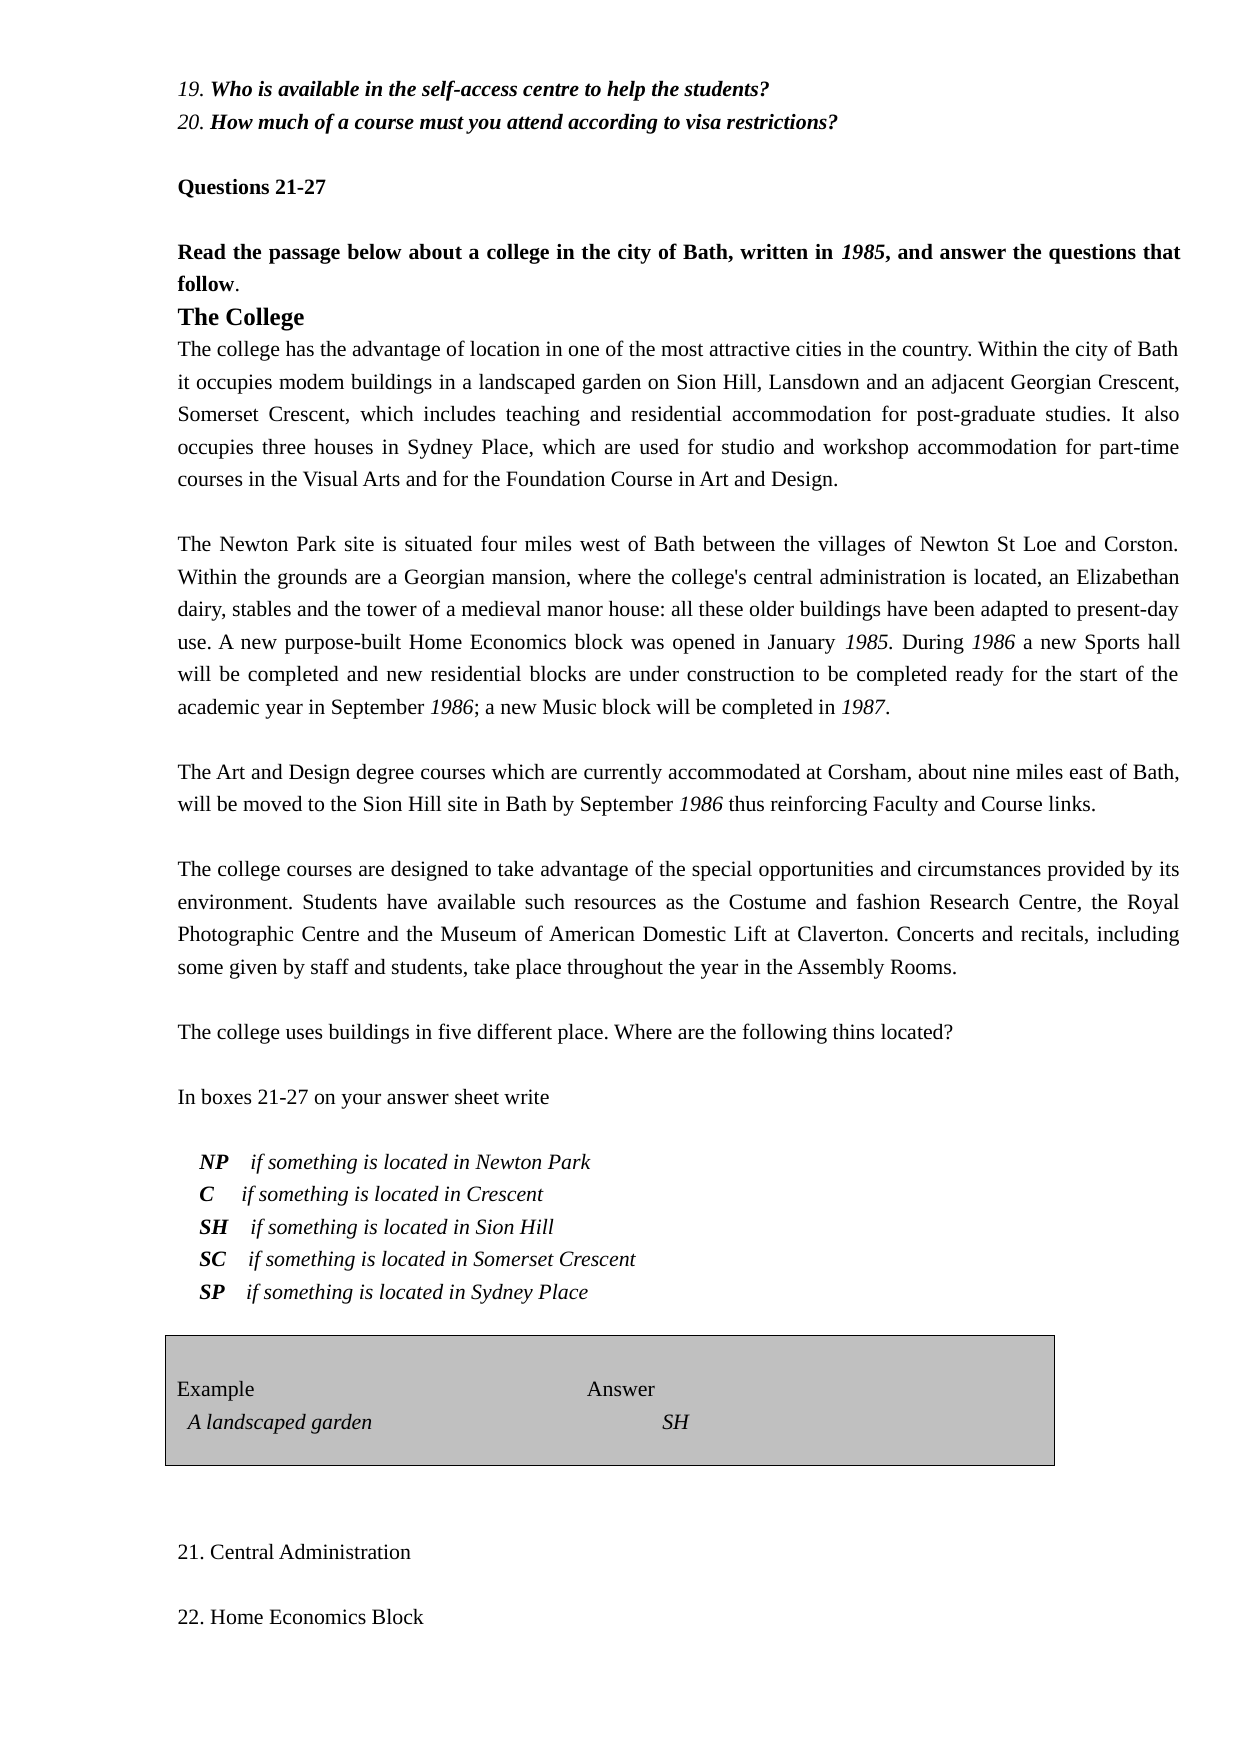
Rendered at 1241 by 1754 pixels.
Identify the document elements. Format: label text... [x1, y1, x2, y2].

text The Newton Park site is situated four miles west of Bath between the villages of Newton St Loe and Corston. Within the grounds are a Georgian mansion, where the college's central administration is located, an Elizabethan dairy, stables and the tower of a medieval manor house: all these older buildings have been adapted to present-day use. A new purpose-built Home Economics block was opened in January 1985. During 1986 a new Sports hall will be completed and new residential blocks are under construction to be completed ready for the start of the academic year in September 1986; a new Music block will be completed in 1987. [177, 522, 1181, 717]
text 19. Who is available in the self-access centre to help the students? [177, 67, 1181, 100]
text The college has the advantage of location in one of the most attractive cities in the country. Within the city of Bath it occupies modem buildings in a landscaped garden on Sion Hill, Lansdown and an adjacent Georgian Crescent, Somerset Crescent, which includes teaching and residential accommodation for post-graduate studies. It also occupies three houses in Sydney Place, which are used for studio and workshop accommodation for part-time courses in the Visual Arts and for the Foundation Course in Art and Design. [177, 327, 1181, 490]
text In boxes 21-27 on your answer sheet write [177, 1075, 1181, 1107]
text 20. How much of a course must you attend according to visa restrictions? [177, 100, 1181, 132]
text SC if something is located in Somerset Crescent [177, 1237, 1181, 1270]
text The Art and Design degree courses which are currently accommodated at Corsham, about nine miles east of Bath, will be moved to the Sion Hill site in Bath by September 1986 thus reinforcing Faculty and Course links. [177, 750, 1181, 815]
text Questions 21-27 [177, 165, 1181, 197]
text The college courses are designed to take advantage of the special opportunities and circumstances provided by its environment. Students have available such resources as the Costume and fashion Research Centre, the Royal Photographic Centre and the Museum of American Domestic Lift at Claverton. Concerts and recitals, including some given by staff and students, take place throughout the year in the Assembly Rooms. [177, 847, 1181, 977]
text NP if something is located in Newton Park [177, 1140, 1181, 1172]
text The college uses buildings in five different place. Where are the following thins located? [177, 1010, 1181, 1042]
text C if something is located in Crescent [177, 1172, 1181, 1205]
text 22. Home Economics Block [177, 1595, 1181, 1627]
table_header Example Answer A landscaped garden SH [166, 1336, 1054, 1465]
text 21. Central Administration [177, 1530, 1181, 1562]
text SH if something is located in Sion Hill [177, 1205, 1181, 1237]
text The College [177, 295, 1181, 327]
text Read the passage below about a college in the city of Bath, written in 1985, and answer the questions that follow. [177, 230, 1181, 295]
text SP if something is located in Sydney Place [177, 1270, 1181, 1302]
